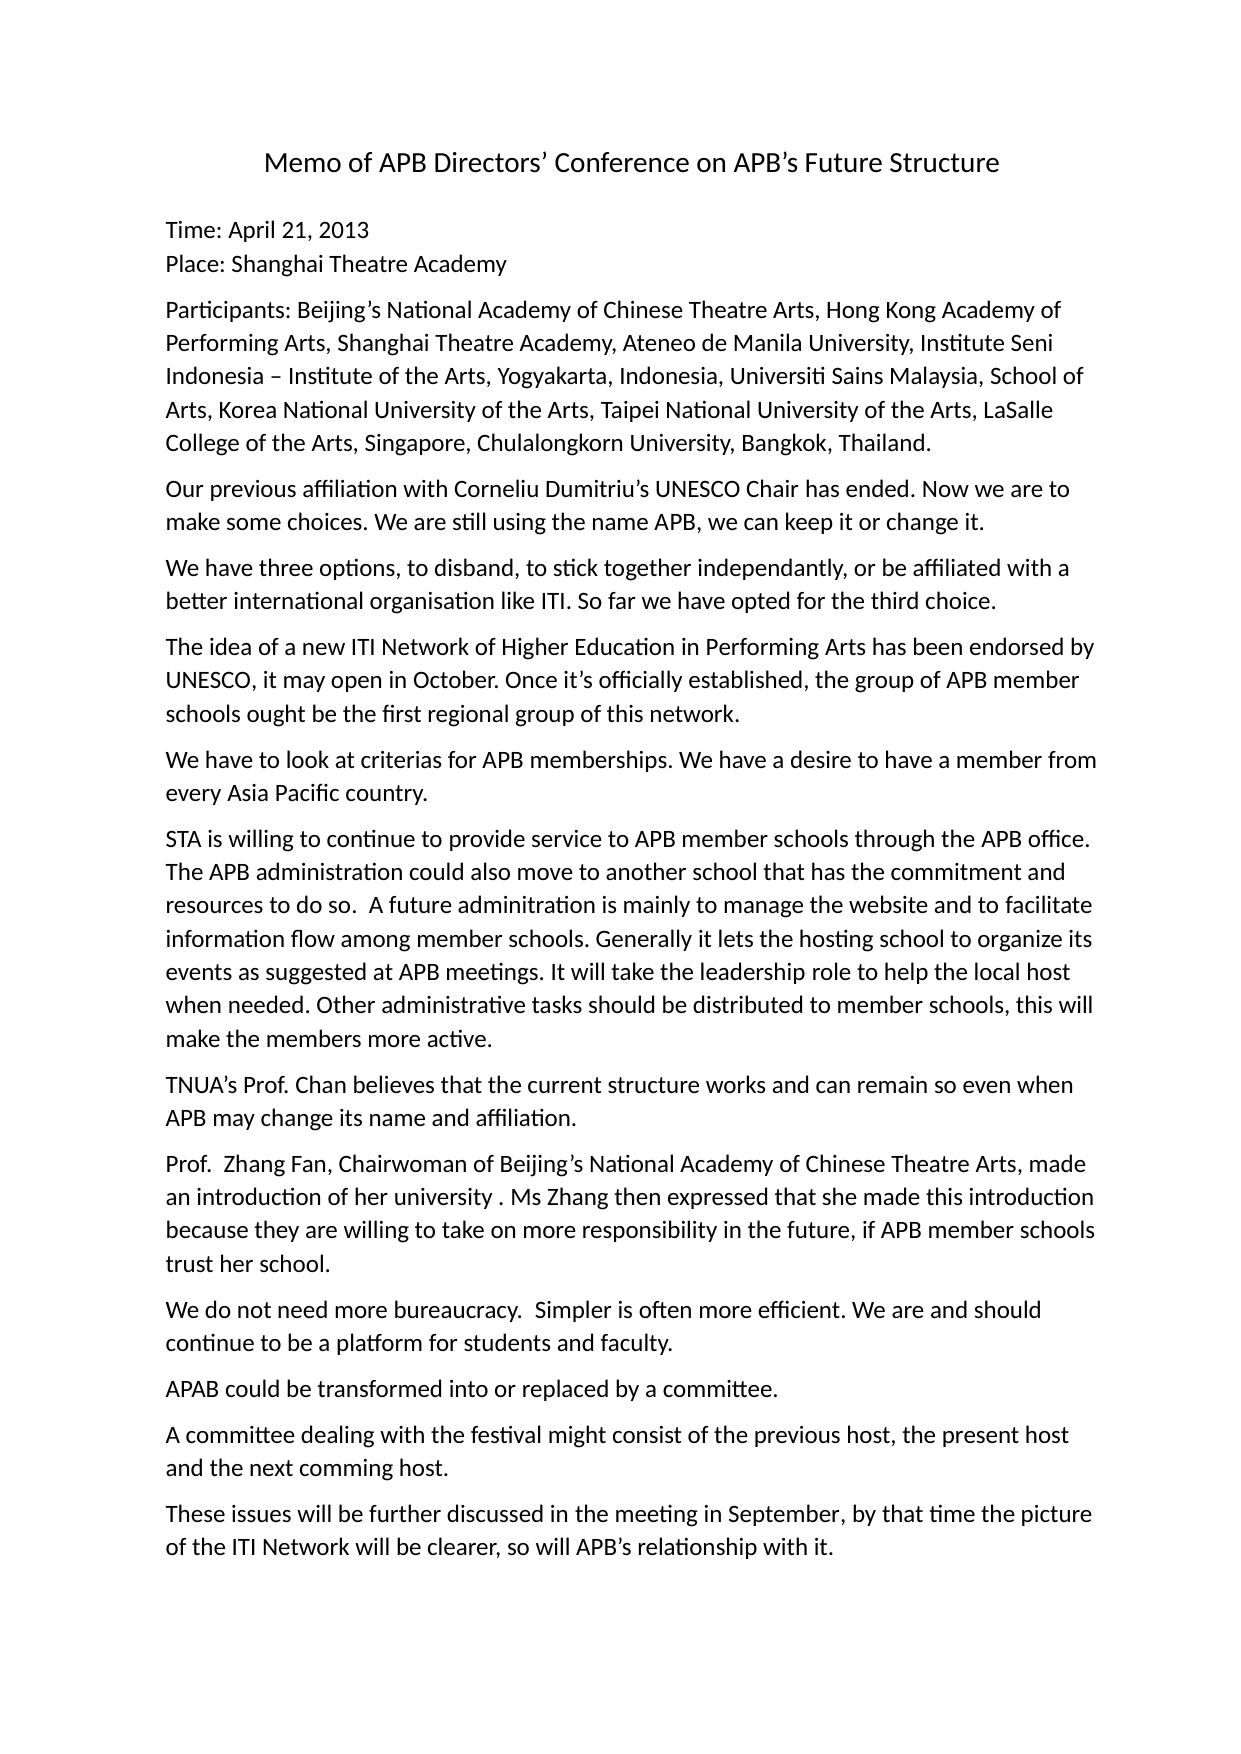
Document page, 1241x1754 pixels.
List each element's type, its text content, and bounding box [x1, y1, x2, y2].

text We do not need more bureaucracy. Simpler is often more efficient. We are and should continue to be a platform for students and faculty. [165, 1291, 1098, 1358]
text Place: Shanghai Theatre Academy [165, 246, 1098, 279]
text Memo of APB Directors’ Conference on APB’s Future Structure [165, 146, 1098, 179]
text The idea of a new ITI Network of Higher Education in Performing Arts has been endorsed by UNESCO, it may open in October. Once it’s officially established, the group of APB member schools ought be the first regional group of this network. [165, 629, 1098, 729]
text TNUA’s Prof. Chan believes that the current structure works and can remain so even when APB may change its name and affiliation. [165, 1066, 1098, 1133]
text A committee dealing with the festival might consist of the previous host, the present host and the next comming host. [165, 1416, 1098, 1483]
text Prof. Zhang Fan, Chairwoman of Beijing’s National Academy of Chinese Theatre Arts, made an introduction of her university . Ms Zhang then expressed that she made this introduction because they are willing to take on more responsibility in the future, if APB member schools trust her school. [165, 1146, 1098, 1279]
text Our previous affiliation with Corneliu Dumitriu’s UNESCO Chair has ended. Now we are to make some choices. We are still using the name APB, we can keep it or change it. [165, 471, 1098, 537]
text Participants: Beijing’s National Academy of Chinese Theatre Arts, Hong Kong Academy of Performing Arts, Shanghai Theatre Academy, Ateneo de Manila University, Institute Seni Indonesia – Institute of the Arts, Yogyakarta, Indonesia, Universiti Sains Malaysia, School of Arts, Korea National University of the Arts, Taipei National University of the Arts, LaSalle College of the Arts, Singapore, Chulalongkorn University, Bangkok, Thailand. [165, 291, 1098, 458]
text We have to look at criterias for APB memberships. We have a desire to have a member from every Asia Pacific country. [165, 741, 1098, 808]
text APAB could be transformed into or replaced by a committee. [165, 1371, 1098, 1404]
text These issues will be further discussed in the meeting in September, by that time the picture of the ITI Network will be clearer, so will APB’s relationship with it. [165, 1496, 1098, 1562]
text We have three options, to disband, to stick together independantly, or be affiliated with a better international organisation like ITI. So far we have opted for the third choice. [165, 550, 1098, 616]
text Time: April 21, 2013 [165, 212, 1098, 246]
text STA is willing to continue to provide service to APB member schools through the APB office. The APB administration could also move to another school that has the commitment and resources to do so. A future adminitration is mainly to manage the website and to facilitate information flow among member schools. Generally it lets the hosting school to organize its events as suggested at APB meetings. It will take the leadership role to help the local host when needed. Other administrative tasks should be distributed to member schools, this will make the members more active. [165, 821, 1098, 1054]
